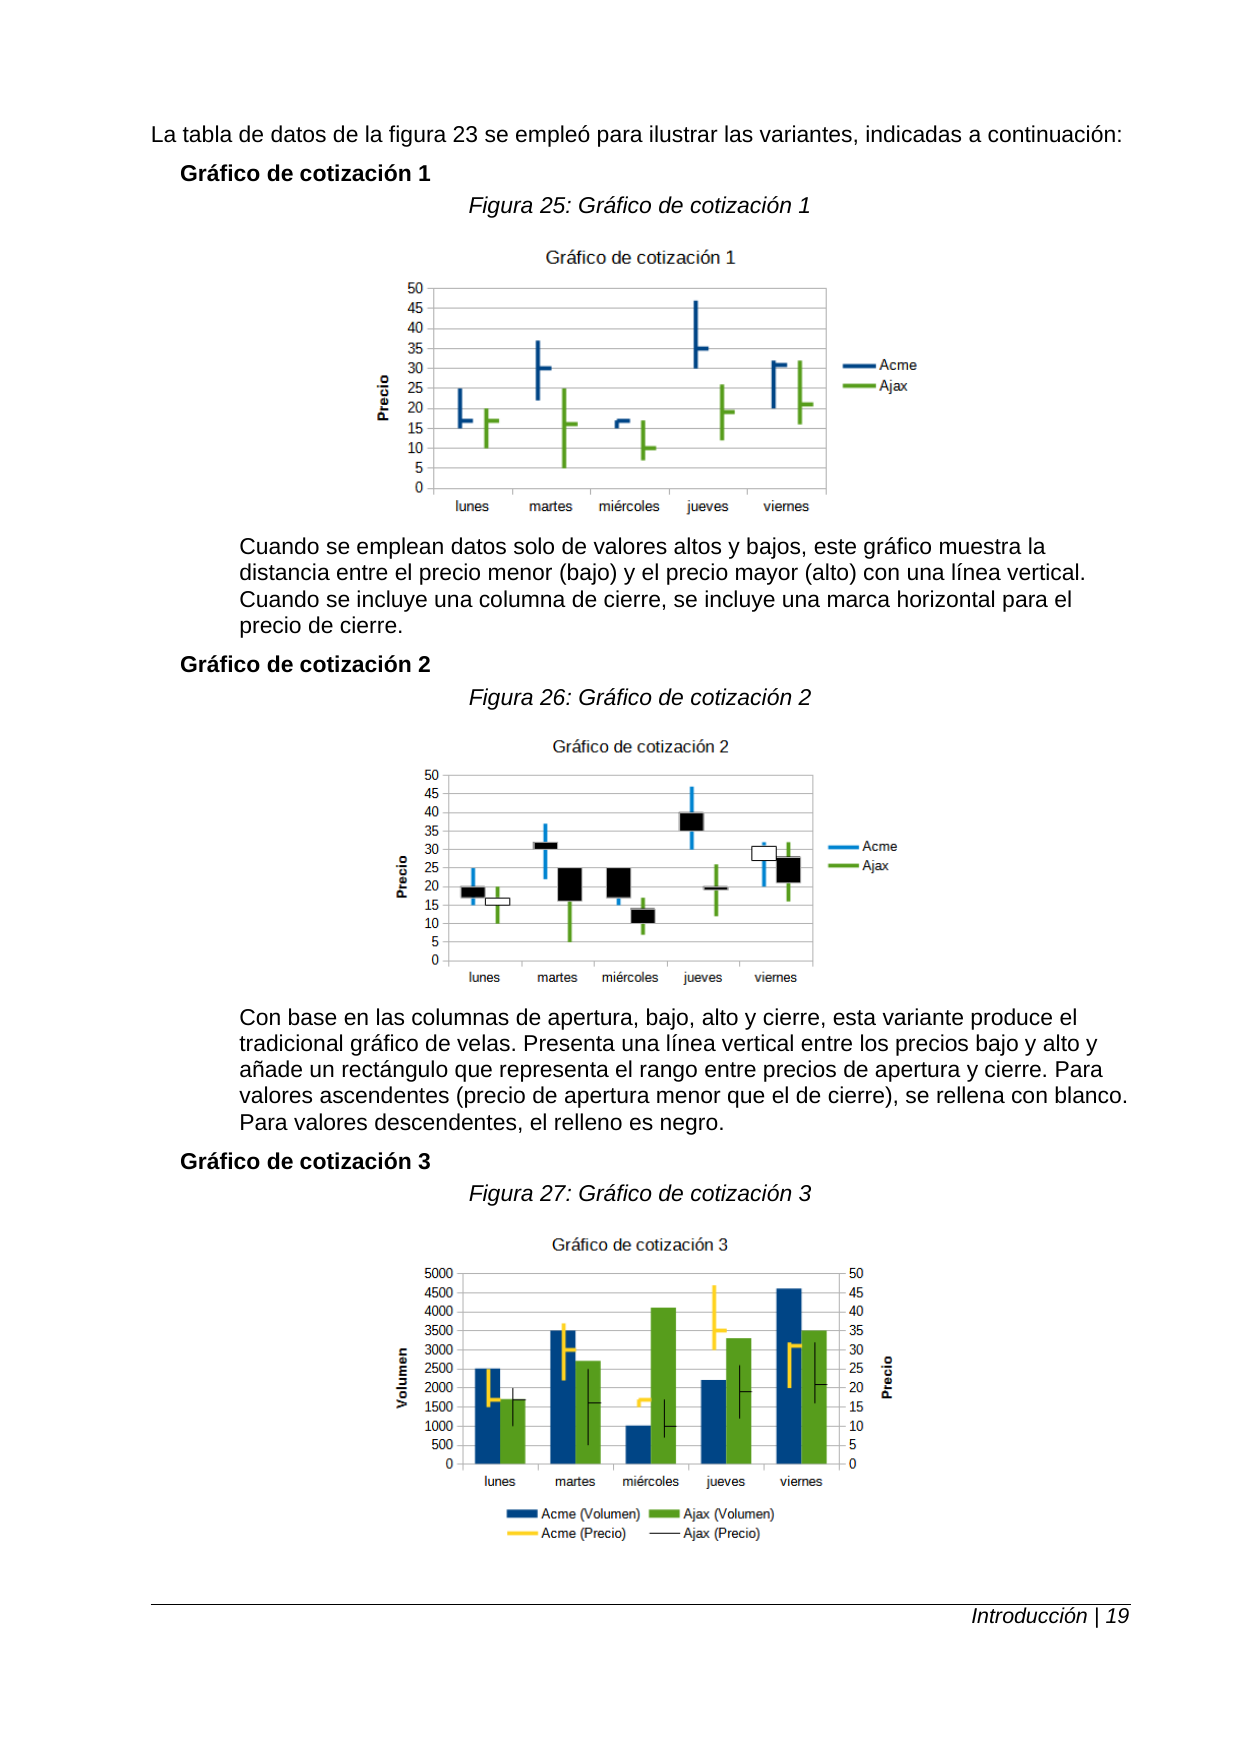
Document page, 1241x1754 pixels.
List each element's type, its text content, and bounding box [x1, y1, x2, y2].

picture [372, 1219, 910, 1545]
text Figura 27: Gráfico de cotización 3 [372, 1180, 909, 1207]
text Figura 26: Gráfico de cotización 2 [372, 683, 909, 710]
text Con base en las columnas de apertura, bajo, alto y cierre, esta variante produce el tradicional gráfico de velas. Presenta una línea vertical entre los precios bajo y alto y añade un rectángulo que representa el rango entre precios de apertura y cierre. Para valores ascendentes (precio de apertura menor que el de cierre), se rellena con blanco. Para valores descendentes, el relleno es negro. [239, 1003, 1131, 1135]
text Gráfico de cotización 2 [180, 651, 1131, 677]
text Figura 25: Gráfico de cotización 1 [351, 192, 930, 219]
text Gráfico de cotización 3 [180, 1148, 1131, 1174]
text Gráfico de cotización 1 [180, 160, 1131, 186]
list La tabla de datos de la figura 23 se empleó para ilustrar las variantes, indicadas a continuación: [151, 121, 1131, 147]
picture [351, 231, 931, 521]
picture [372, 722, 910, 991]
text Cuando se emplean datos solo de valores altos y bajos, este gráfico muestra la distancia entre el precio menor (bajo) y el precio mayor (alto) con una línea vertical. Cuando se incluye una columna de cierre, se incluye una marca horizontal para el precio de cierre. [239, 533, 1131, 638]
